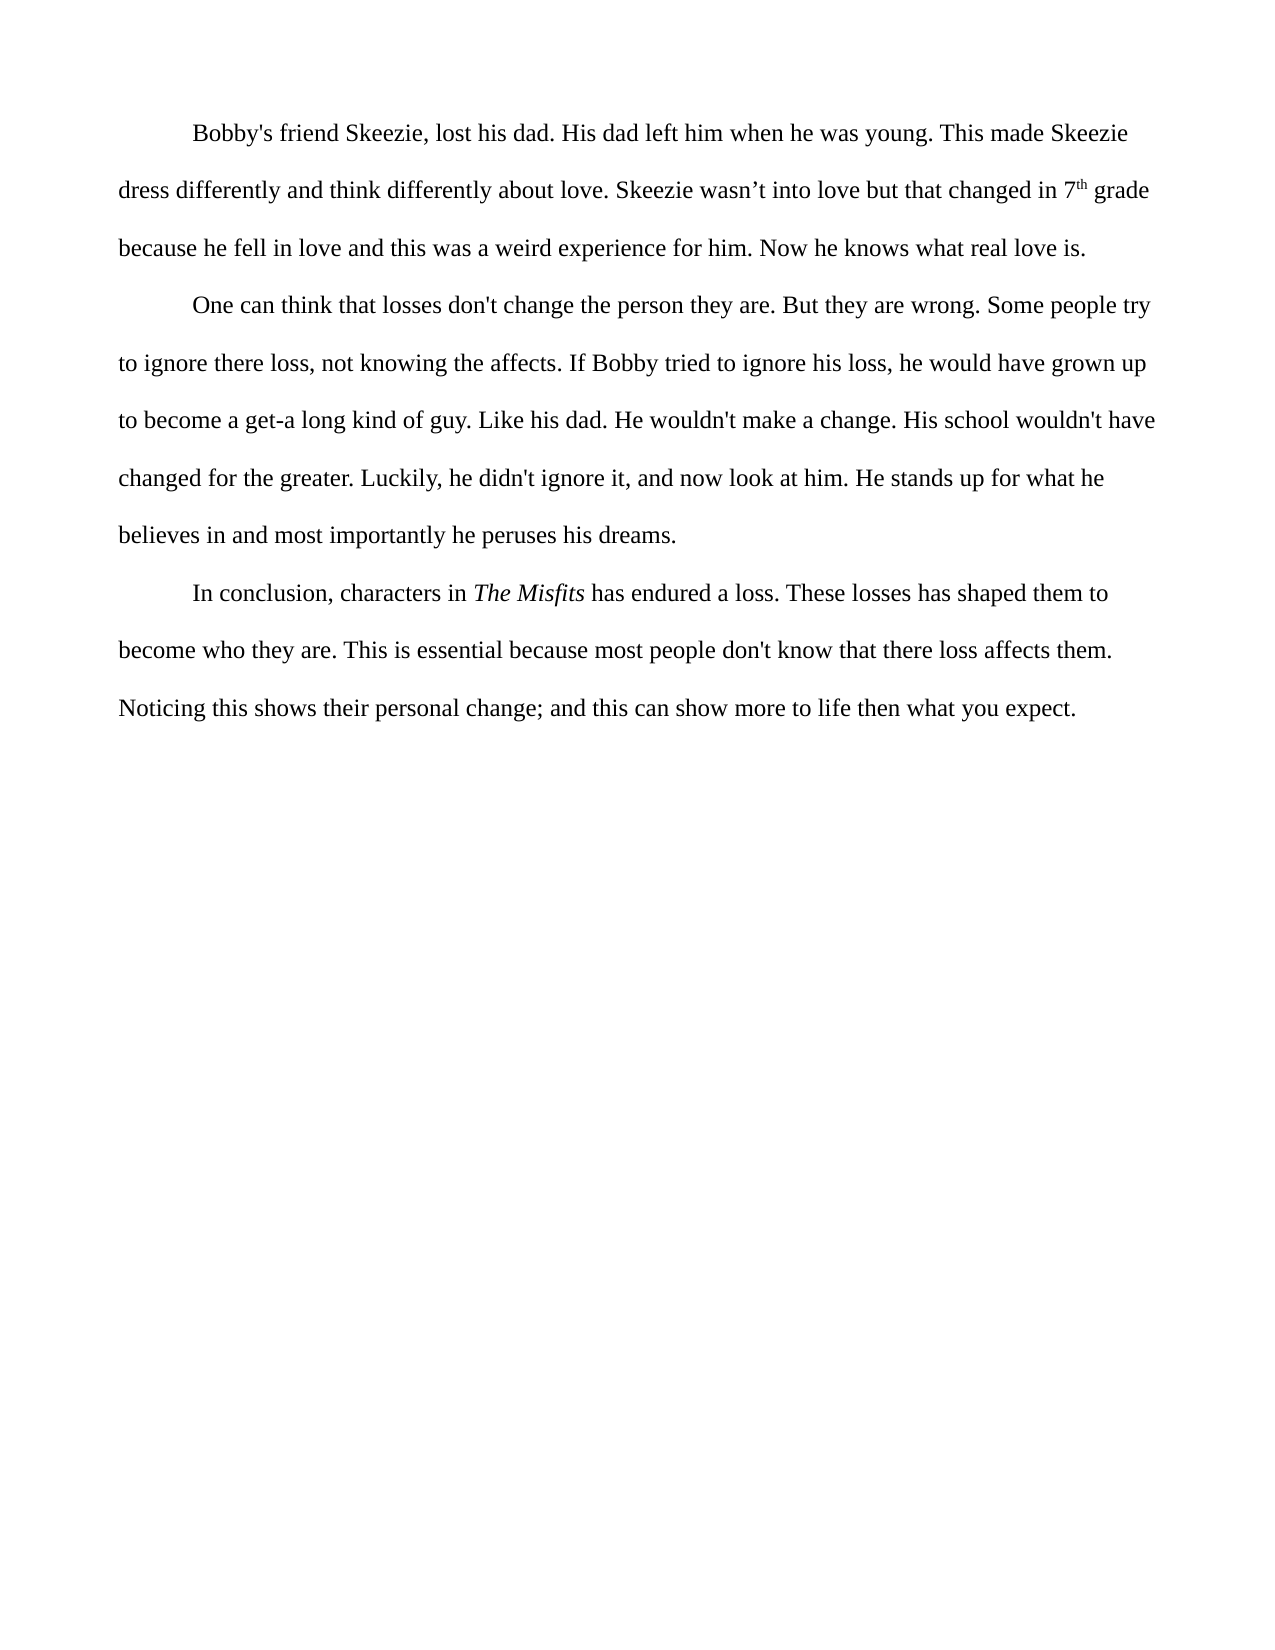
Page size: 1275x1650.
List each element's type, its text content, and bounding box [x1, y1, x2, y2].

text In conclusion, characters in The Misfits has endured a loss. These losses has shaped them to become who they are. This is essential because most people don't know that there loss affects them. Noticing this shows their personal change; and this can show more to life then what you expect. [118, 578, 1157, 722]
text One can think that losses don't change the person they are. But they are wrong. Some people try to ignore there loss, not knowing the affects. If Bobby tried to ignore his loss, he would have grown up to become a get-a long kind of guy. Like his dad. He wouldn't make a change. His school wouldn't have changed for the greater. Luckily, he didn't ignore it, and now look at him. He stands up for what he believes in and most importantly he peruses his dreams. [118, 291, 1157, 549]
text Bobby's friend Skeezie, lost his dad. His dad left him when he was young. This made Skeezie dress differently and think differently about love. Skeezie wasn’t into love but that changed in 7th grade because he fell in love and this was a weird experience for him. Now he knows what real love is. [118, 118, 1157, 262]
